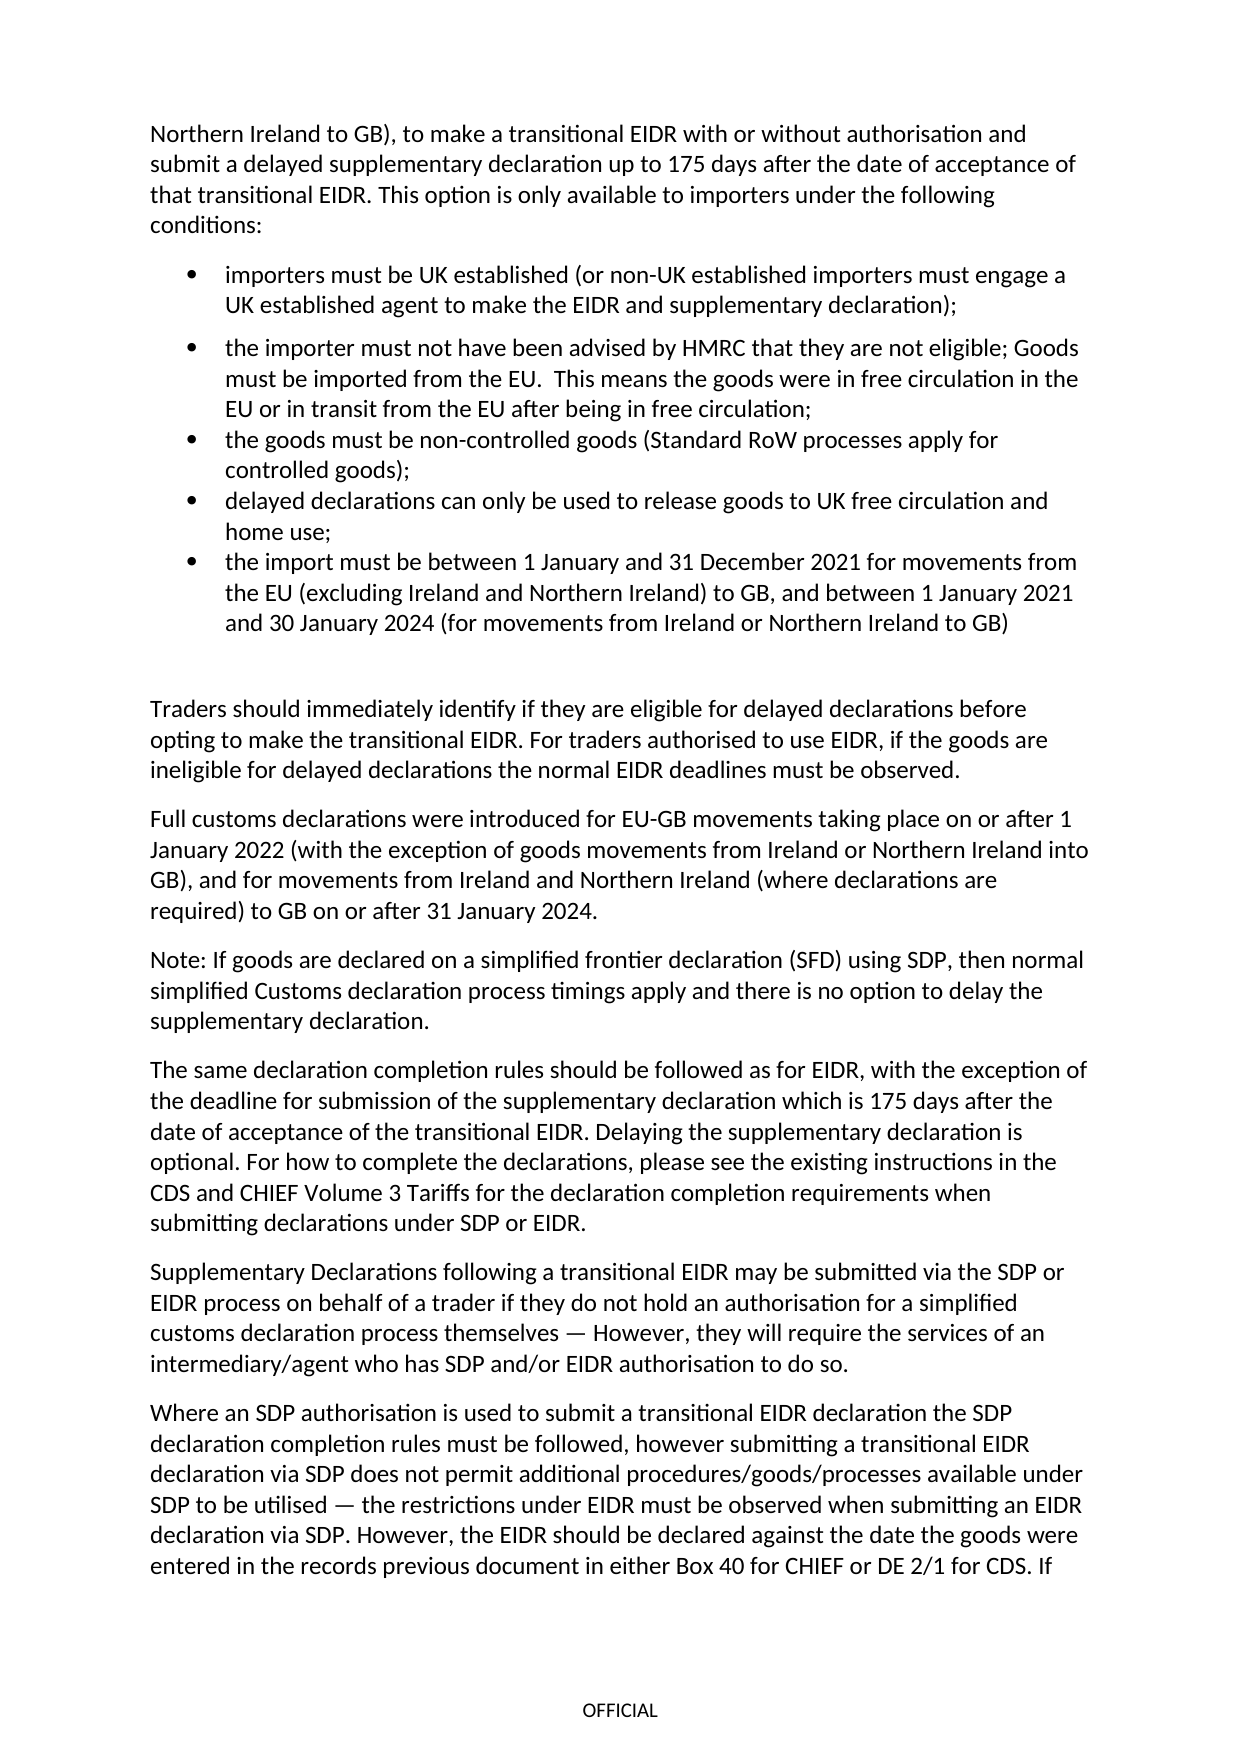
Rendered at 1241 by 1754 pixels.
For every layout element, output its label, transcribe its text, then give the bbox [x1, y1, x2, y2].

list the goods must be non-controlled goods (Standard RoW processes apply for controlled goods); [187, 424, 1090, 485]
list the importer must not have been advised by HMRC that they are not eligible; Goods must be imported from the EU. This means the goods were in free circulation in the EU or in transit from the EU after being in free circulation; [187, 332, 1090, 424]
text Full customs declarations were introduced for EU-GB movements taking place on or after 1 January 2022 (with the exception of goods movements from Ireland or Northern Ireland into GB), and for movements from Ireland and Northern Ireland (where declarations are required) to GB on or after 31 January 2024. [150, 803, 1090, 926]
list delayed declarations can only be used to release goods to UK free circulation and home use; [187, 485, 1090, 546]
text The same declaration completion rules should be followed as for EIDR, with the exception of the deadline for submission of the supplementary declaration which is 175 days after the date of acceptance of the transitional EIDR. Delaying the supplementary declaration is optional. For how to complete the declarations, please see the existing instructions in the CDS and CHIEF Volume 3 Tariffs for the declaration completion requirements when submitting declarations under SDP or EIDR. [150, 1055, 1090, 1238]
text Note: If goods are declared on a simplified frontier declaration (SFD) using SDP, then normal simplified Customs declaration process timings apply and there is no option to delay the supplementary declaration. [150, 944, 1090, 1036]
text Traders should immediately identify if they are eligible for delayed declarations before opting to make the transitional EIDR. For traders authorised to use EIDR, if the goods are ineligible for delayed declarations the normal EIDR deadlines must be observed. [150, 693, 1090, 785]
list the import must be between 1 January and 31 December 2021 for movements from the EU (excluding Ireland and Northern Ireland) to GB, and between 1 January 2021 and 30 January 2024 (for movements from Ireland or Northern Ireland to GB) [187, 546, 1090, 638]
text Where an SDP authorisation is used to submit a transitional EIDR declaration the SDP declaration completion rules must be followed, however submitting a transitional EIDR declaration via SDP does not permit additional procedures/goods/processes available under SDP to be utilised — the restrictions under EIDR must be observed when submitting an EIDR declaration via SDP. However, the EIDR should be declared against the date the goods were entered in the records previous document in either Box 40 for CHIEF or DE 2/1 for CDS. If [150, 1397, 1090, 1581]
text Northern Ireland to GB), to make a transitional EIDR with or without authorisation and submit a delayed supplementary declaration up to 175 days after the date of acceptance of that transitional EIDR. This option is only available to importers under the following conditions: [150, 118, 1090, 240]
text Supplementary Declarations following a transitional EIDR may be submitted via the SDP or EIDR process on behalf of a trader if they do not hold an authorisation for a simplified customs declaration process themselves — However, they will require the services of an intermediary/agent who has SDP and/or EIDR authorisation to do so. [150, 1257, 1090, 1379]
list importers must be UK established (or non-UK established importers must engage a UK established agent to make the EIDR and supplementary declaration); [187, 259, 1090, 320]
